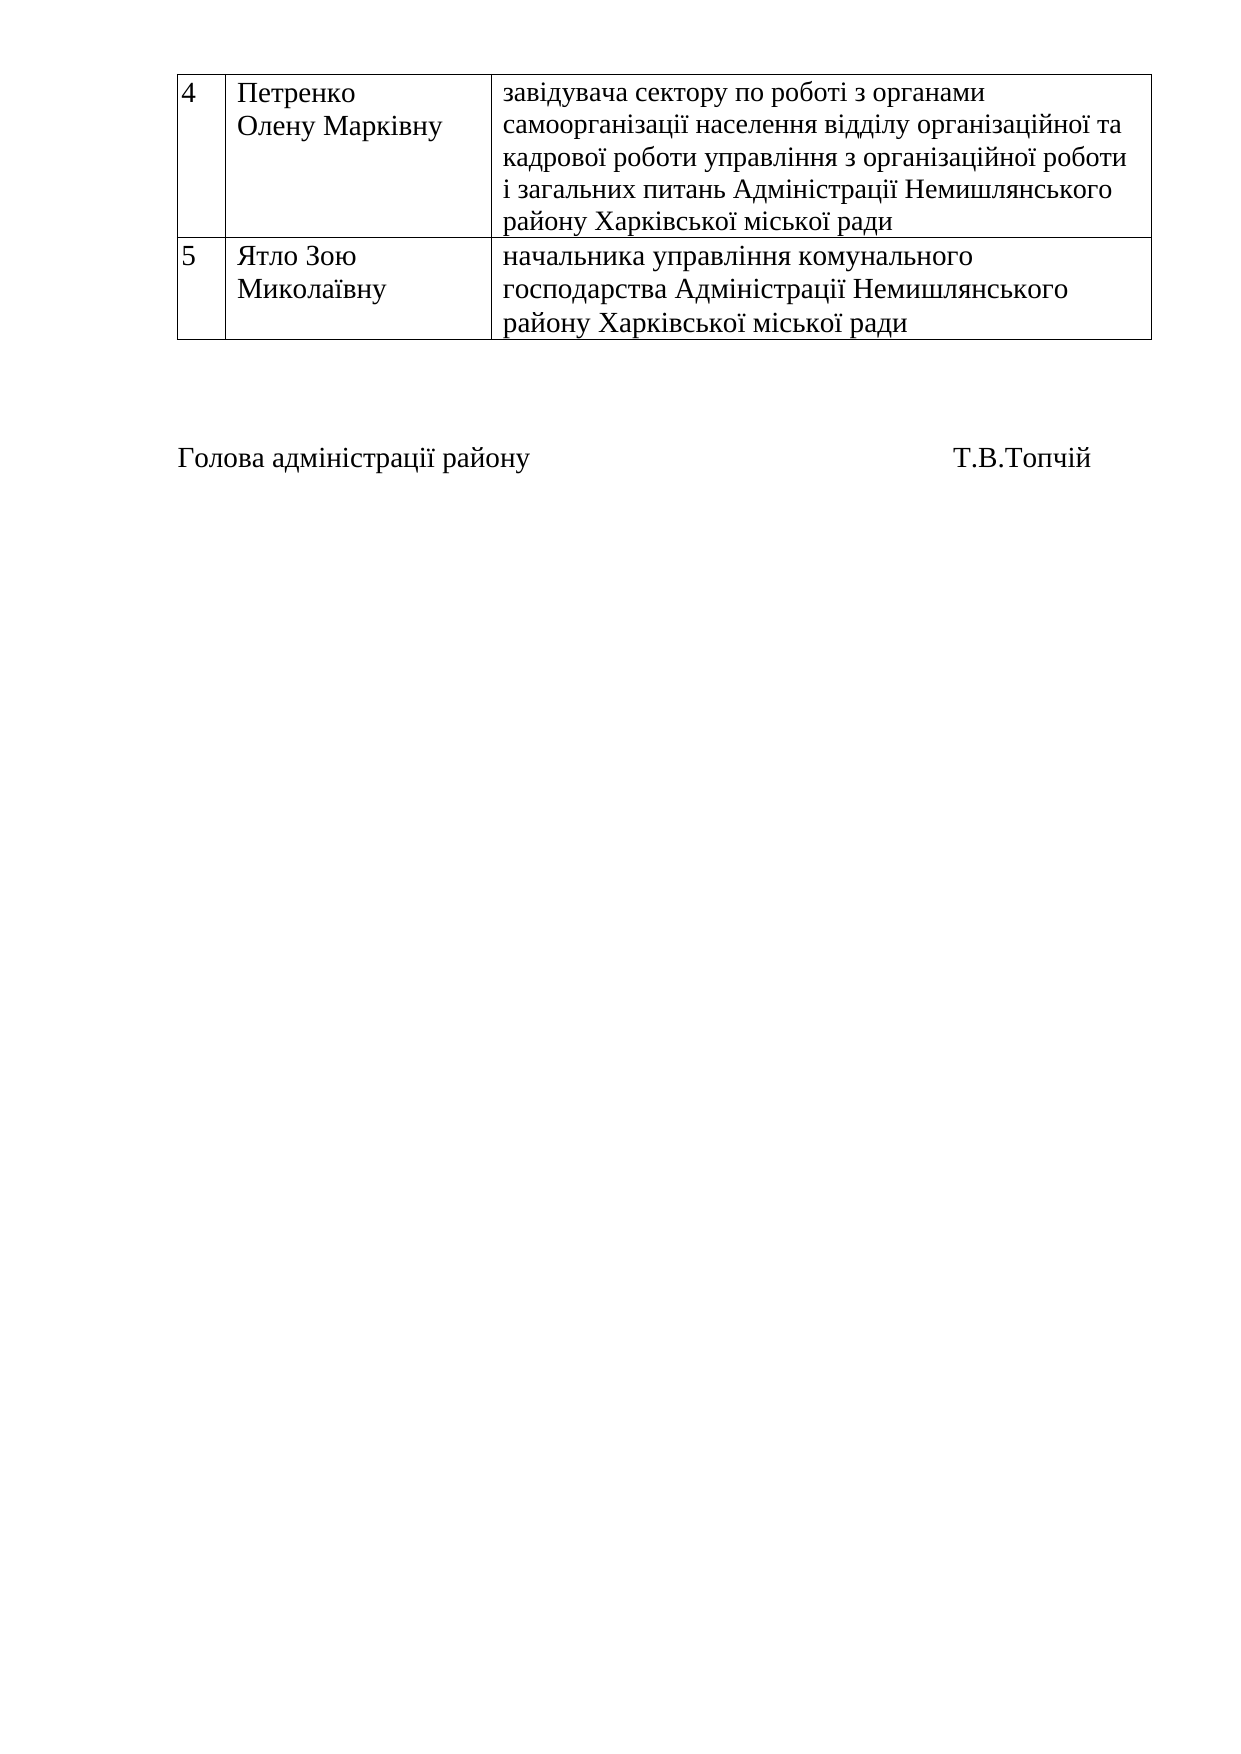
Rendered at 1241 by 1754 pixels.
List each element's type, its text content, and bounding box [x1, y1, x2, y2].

table_cell Петренко Олену Марківну [226, 75, 491, 237]
table_cell [178, 238, 225, 338]
table_cell [178, 75, 225, 237]
table_cell завідувача сектору по роботі з органами самоорганізації населення відділу організаційної та кадрової роботи управління з організаційної роботи і загальних питань Адміністрації Немишлянського району Харківської міської ради [492, 75, 1151, 237]
table_cell Ятло Зою Миколаївну [226, 238, 491, 338]
table_cell начальника управління комунального господарства Адміністрації Немишлянського району Харківської міської ради [492, 238, 1151, 338]
text Голова адміністрації району Т.В.Топчій [177, 440, 1097, 474]
